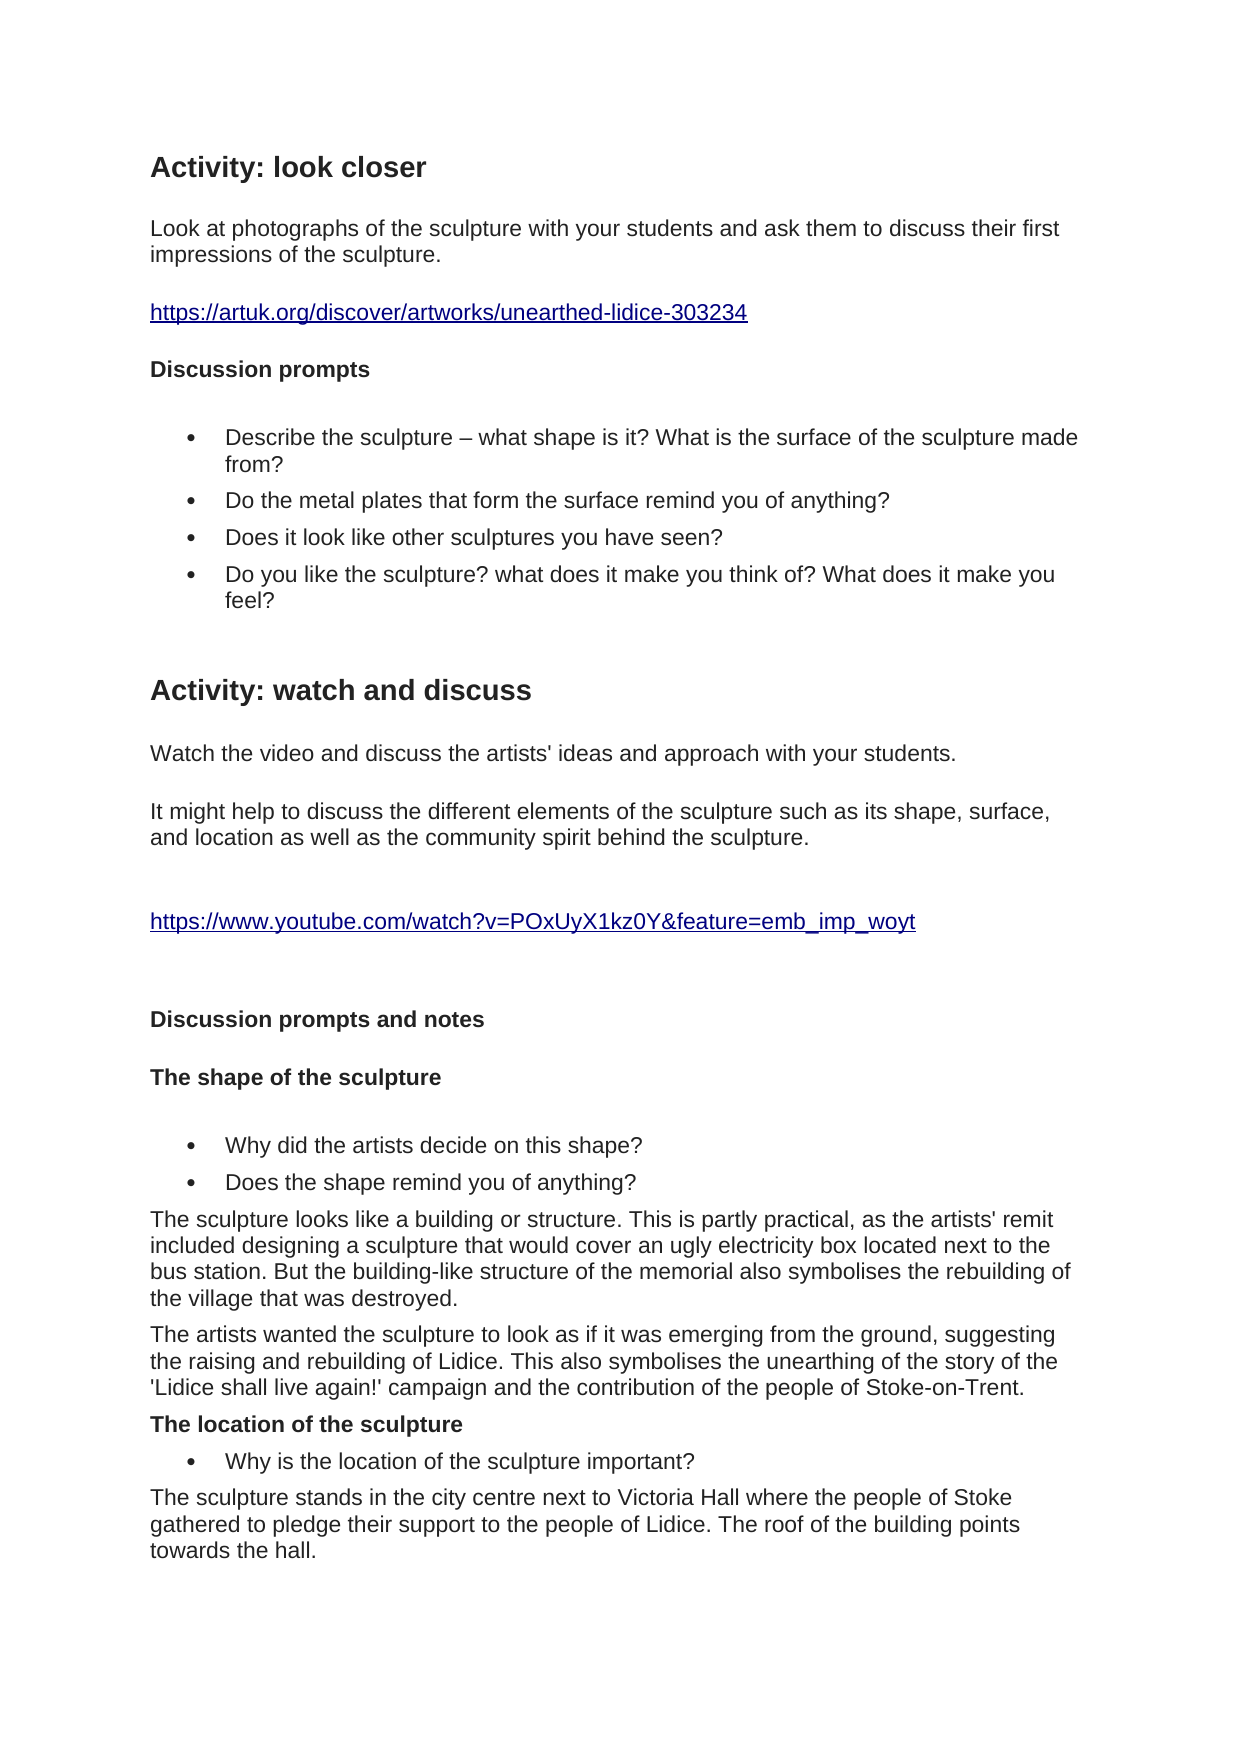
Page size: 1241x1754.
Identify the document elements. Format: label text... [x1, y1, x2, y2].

list Describe the sculpture – what shape is it? What is the surface of the sculpture made from? [187, 424, 1090, 477]
text The location of the sculpture [150, 1411, 1090, 1437]
text The sculpture stands in the city centre next to Victoria Hall where the people of Stoke gathered to pledge their support to the people of Lidice. The roof of the building points towards the hall. [150, 1484, 1090, 1563]
text The sculpture looks like a building or structure. This is partly practical, as the artists' remit included designing a sculpture that would cover an ugly electricity box located next to the bus station. But the building-like structure of the memorial also symbolises the rebuilding of the village that was destroyed. [150, 1206, 1090, 1311]
text Discussion prompts [150, 356, 1090, 383]
subtitle Activity: watch and discuss [150, 673, 1090, 707]
text https://www.youtube.com/watch?v=POxUyX1kz0Y&feature=emb_imp_woyt [150, 908, 1090, 934]
text The shape of the sculpture [150, 1064, 1090, 1090]
list Does the shape remind you of anything? [187, 1169, 1090, 1195]
list Does it look like other sculptures you have seen? [187, 524, 1090, 551]
text Look at photographs of the sculpture with your students and ask them to discuss their first impressions of the sculpture. [150, 215, 1090, 267]
text The artists wanted the sculpture to look as if it was emerging from the ground, suggesting the raising and rebuilding of Lidice. This also symbolises the unearthing of the story of the 'Lidice shall live again!' campaign and the contribution of the people of Stoke-on-Trent. [150, 1321, 1090, 1400]
text Watch the video and discuss the artists' ideas and approach with your students. [150, 740, 1090, 767]
text Activity: look closer [150, 150, 1090, 183]
list Do the metal plates that form the surface remind you of anything? [187, 487, 1090, 514]
subtitle Discussion prompts and notes [150, 1006, 1090, 1033]
list Why is the location of the sculpture important? [187, 1448, 1090, 1474]
text It might help to discuss the different elements of the sculpture such as its shape, surface, and location as well as the community spirit behind the sculpture. [150, 798, 1090, 851]
list Why did the artists decide on this shape? [187, 1132, 1090, 1158]
text https://artuk.org/discover/artworks/unearthed-lidice-303234 [150, 299, 1090, 325]
list Do you like the sculpture? what does it make you think of? What does it make you feel? [187, 561, 1090, 614]
